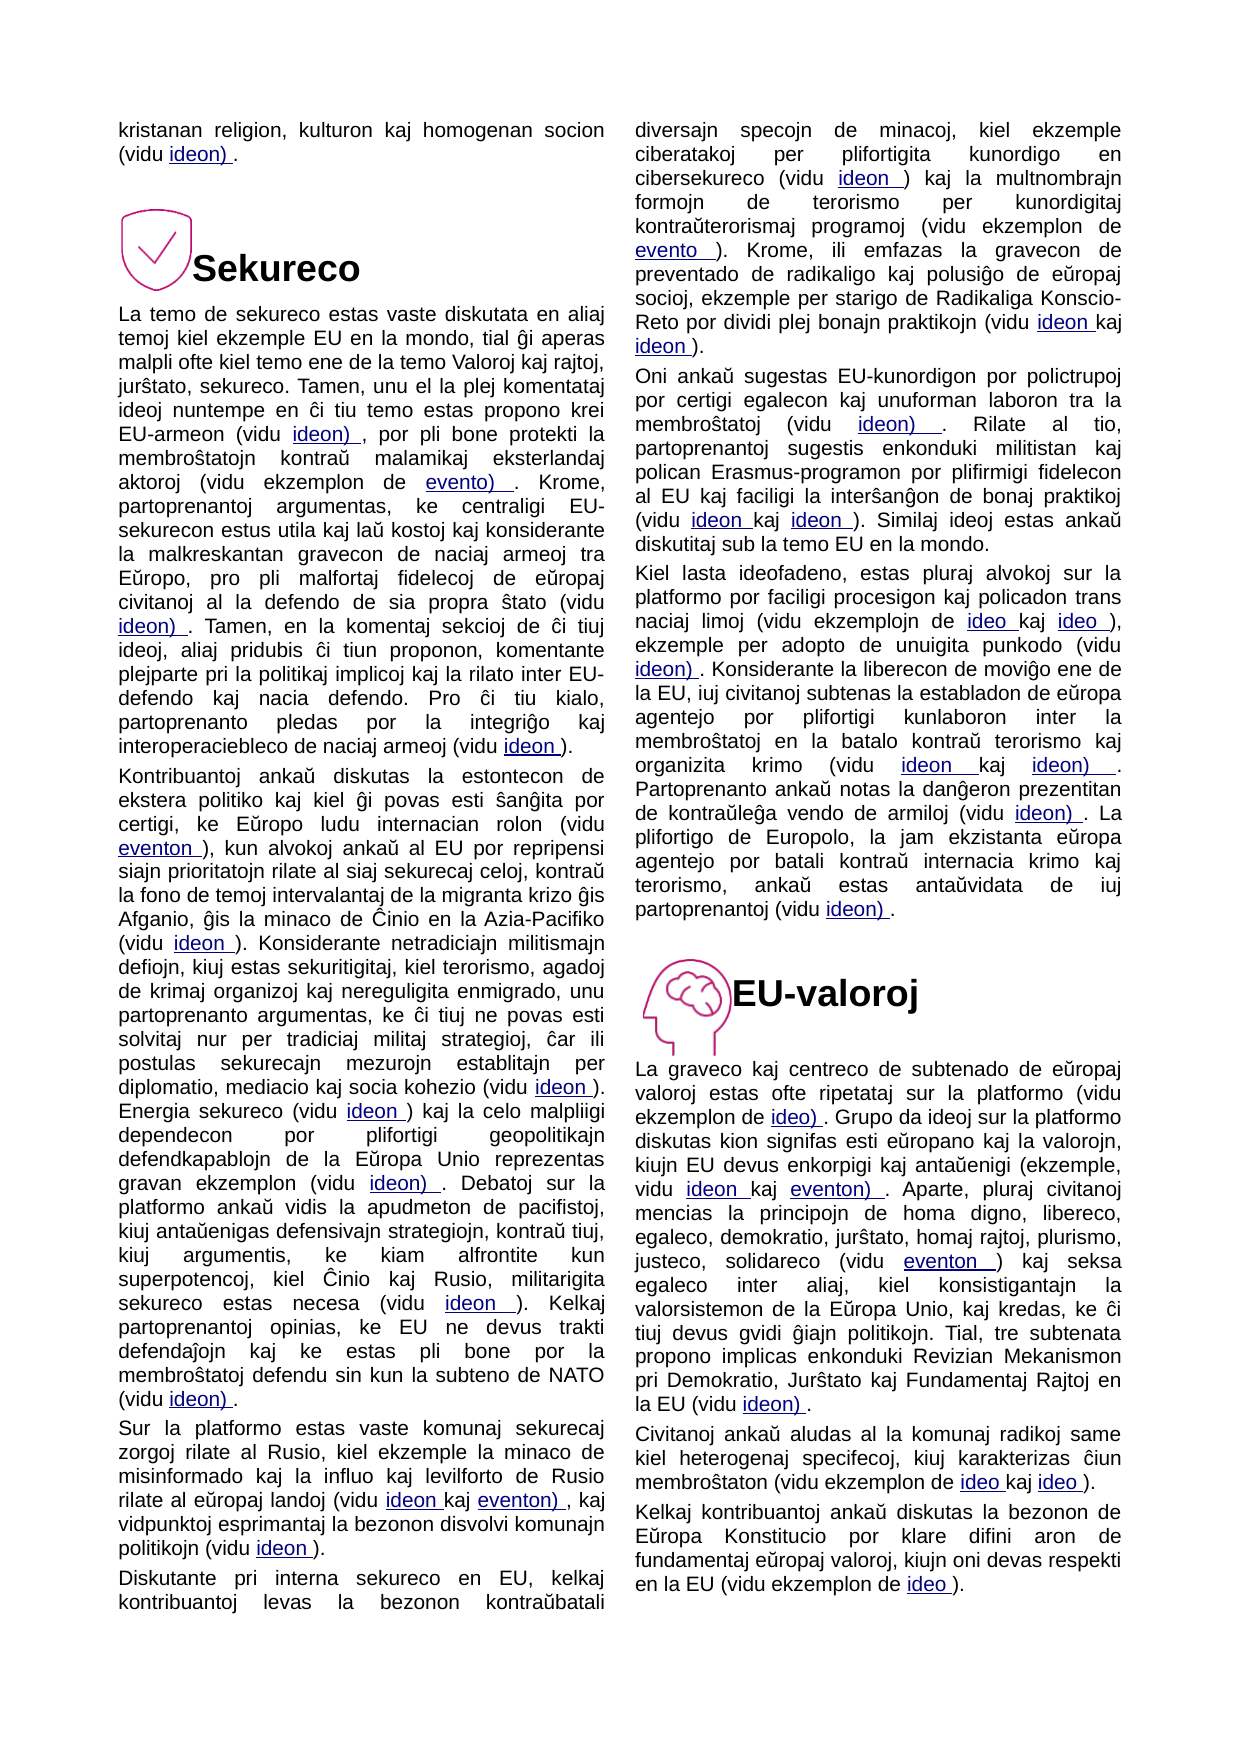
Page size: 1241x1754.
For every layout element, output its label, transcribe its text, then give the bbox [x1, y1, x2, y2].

text Kontribuantoj ankaŭ diskutas la estontecon de ekstera politiko kaj kiel ĝi povas esti ŝanĝita por certigi, ke Eŭropo ludu internacian rolon (vidu eventon ), kun alvokoj ankaŭ al EU por repripensi siajn prioritatojn rilate al siaj sekurecaj celoj, kontraŭ la fono de temoj intervalantaj de la migranta krizo ĝis Afganio, ĝis la minaco de Ĉinio en la Azia-Pacifiko (vidu ideon ). Konsiderante netradiciajn militismajn defiojn, kiuj estas sekuritigitaj, kiel terorismo, agadoj de krimaj organizoj kaj nereguligita enmigrado, unu partoprenanto argumentas, ke ĉi tiuj ne povas esti solvitaj nur per tradiciaj militaj strategioj, ĉar ili postulas sekurecajn mezurojn establitajn per diplomatio, mediacio kaj socia kohezio (vidu ideon ). Energia sekureco (vidu ideon ) kaj la celo malpliigi dependecon por plifortigi geopolitikajn defendkapablojn de la Eŭropa Unio reprezentas gravan ekzemplon (vidu ideon) . Debatoj sur la platformo ankaŭ vidis la apudmeton de pacifistoj, kiuj antaŭenigas defensivajn strategiojn, kontraŭ tiuj, kiuj argumentis, ke kiam alfrontite kun superpotencoj, kiel Ĉinio kaj Rusio, militarigita sekureco estas necesa (vidu ideon ). Kelkaj partoprenantoj opinias, ke EU ne devus trakti defendaĵojn kaj ke estas pli bone por la membroŝtatoj defendu sin kun la subteno de NATO (vidu ideon) . [118, 763, 605, 1410]
subtitle EU-valoroj [732, 971, 1122, 1014]
picture [642, 959, 732, 1056]
text Civitanoj ankaŭ aludas al la komunaj radikoj same kiel heterogenaj specifecoj, kiuj karakterizas ĉiun membroŝtaton (vidu ekzemplon de ideo kaj ideo ). [635, 1422, 1122, 1494]
text diversajn specojn de minacoj, kiel ekzemple ciberatakoj per plifortigita kunordigo en cibersekureco (vidu ideon ) kaj la multnombrajn formojn de terorismo per kunordigitaj kontraŭterorismaj programoj (vidu ekzemplon de evento ). Krome, ili emfazas la gravecon de preventado de radikaligo kaj polusiĝo de eŭropaj socioj, ekzemple per starigo de Radikaliga Konscio-Reto por dividi plej bonajn praktikojn (vidu ideon kaj ideon ). [635, 118, 1122, 358]
text Diskutante pri interna sekureco en EU, kelkaj kontribuantoj levas la bezonon kontraŭbatali [118, 1566, 605, 1614]
text La graveco kaj centreco de subtenado de eŭropaj valoroj estas ofte ripetataj sur la platformo (vidu ekzemplon de ideo) . Grupo da ideoj sur la platformo diskutas kion signifas esti eŭropano kaj la valorojn, kiujn EU devus enkorpigi kaj antaŭenigi (ekzemple, vidu ideon kaj eventon) . Aparte, pluraj civitanoj mencias la principojn de homa digno, libereco, egaleco, demokratio, jurŝtato, homaj rajtoj, plurismo, justeco, solidareco (vidu eventon ) kaj seksa egaleco inter aliaj, kiel konsistigantajn la valorsistemon de la Eŭropa Unio, kaj kredas, ke ĉi tiuj devus gvidi ĝiajn politikojn. Tial, tre subtenata propono implicas enkonduki Revizian Mekanismon pri Demokratio, Jurŝtato kaj Fundamentaj Rajtoj en la EU (vidu ideon) . [635, 1057, 1122, 1416]
subtitle Sekureco [192, 247, 605, 290]
text Kiel lasta ideofadeno, estas pluraj alvokoj sur la platformo por faciligi procesigon kaj policadon trans naciaj limoj (vidu ekzemplojn de ideo kaj ideo ), ekzemple per adopto de unuigita punkodo (vidu ideon) . Konsiderante la liberecon de moviĝo ene de la EU, iuj civitanoj subtenas la establadon de eŭropa agentejo por plifortigi kunlaboron inter la membroŝtatoj en la batalo kontraŭ terorismo kaj organizita krimo (vidu ideon kaj ideon) . Partoprenanto ankaŭ notas la danĝeron prezentitan de kontraŭleĝa vendo de armiloj (vidu ideon) . La plifortigo de Europolo, la jam ekzistanta eŭropa agentejo por batali kontraŭ internacia krimo kaj terorismo, ankaŭ estas antaŭvidata de iuj partoprenantoj (vidu ideon) . [635, 561, 1122, 921]
text Oni ankaŭ sugestas EU-kunordigon por polictrupoj por certigi egalecon kaj unuforman laboron tra la membroŝtatoj (vidu ideon) . Rilate al tio, partoprenantoj sugestis enkonduki militistan kaj polican Erasmus-programon por plifirmigi fidelecon al EU kaj faciligi la interŝanĝon de bonaj praktikoj (vidu ideon kaj ideon ). Similaj ideoj estas ankaŭ diskutitaj sub la temo EU en la mondo. [635, 364, 1122, 555]
text kristanan religion, kulturon kaj homogenan socion (vidu ideon) . [118, 118, 605, 166]
text Kelkaj kontribuantoj ankaŭ diskutas la bezonon de Eŭropa Konstitucio por klare difini aron de fundamentaj eŭropaj valoroj, kiujn oni devas respekti en la EU (vidu ekzemplon de ideo ). [635, 1500, 1122, 1596]
picture [121, 209, 192, 291]
text La temo de sekureco estas vaste diskutata en aliaj temoj kiel ekzemple EU en la mondo, tial ĝi aperas malpli ofte kiel temo ene de la temo Valoroj kaj rajtoj, jurŝtato, sekureco. Tamen, unu el la plej komentataj ideoj nuntempe en ĉi tiu temo estas propono krei EU-armeon (vidu ideon) , por pli bone protekti la membroŝtatojn kontraŭ malamikaj eksterlandaj aktoroj (vidu ekzemplon de evento) . Krome, partoprenantoj argumentas, ke centraligi EU-sekurecon estus utila kaj laŭ kostoj kaj konsiderante la malkreskantan gravecon de naciaj armeoj tra Eŭropo, pro pli malfortaj fidelecoj de eŭropaj civitanoj al la defendo de sia propra ŝtato (vidu ideon) . Tamen, en la komentaj sekcioj de ĉi tiuj ideoj, aliaj pridubis ĉi tiun proponon, komentante plejparte pri la politikaj implicoj kaj la rilato inter EU-defendo kaj nacia defendo. Pro ĉi tiu kialo, partoprenanto pledas por la integriĝo kaj interoperaciebleco de naciaj armeoj (vidu ideon ). [118, 302, 605, 757]
text Sur la platformo estas vaste komunaj sekurecaj zorgoj rilate al Rusio, kiel ekzemple la minaco de misinformado kaj la influo kaj levilforto de Rusio rilate al eŭropaj landoj (vidu ideon kaj eventon) , kaj vidpunktoj esprimantaj la bezonon disvolvi komunajn politikojn (vidu ideon ). [118, 1416, 605, 1560]
subtitle [635, 971, 642, 1014]
